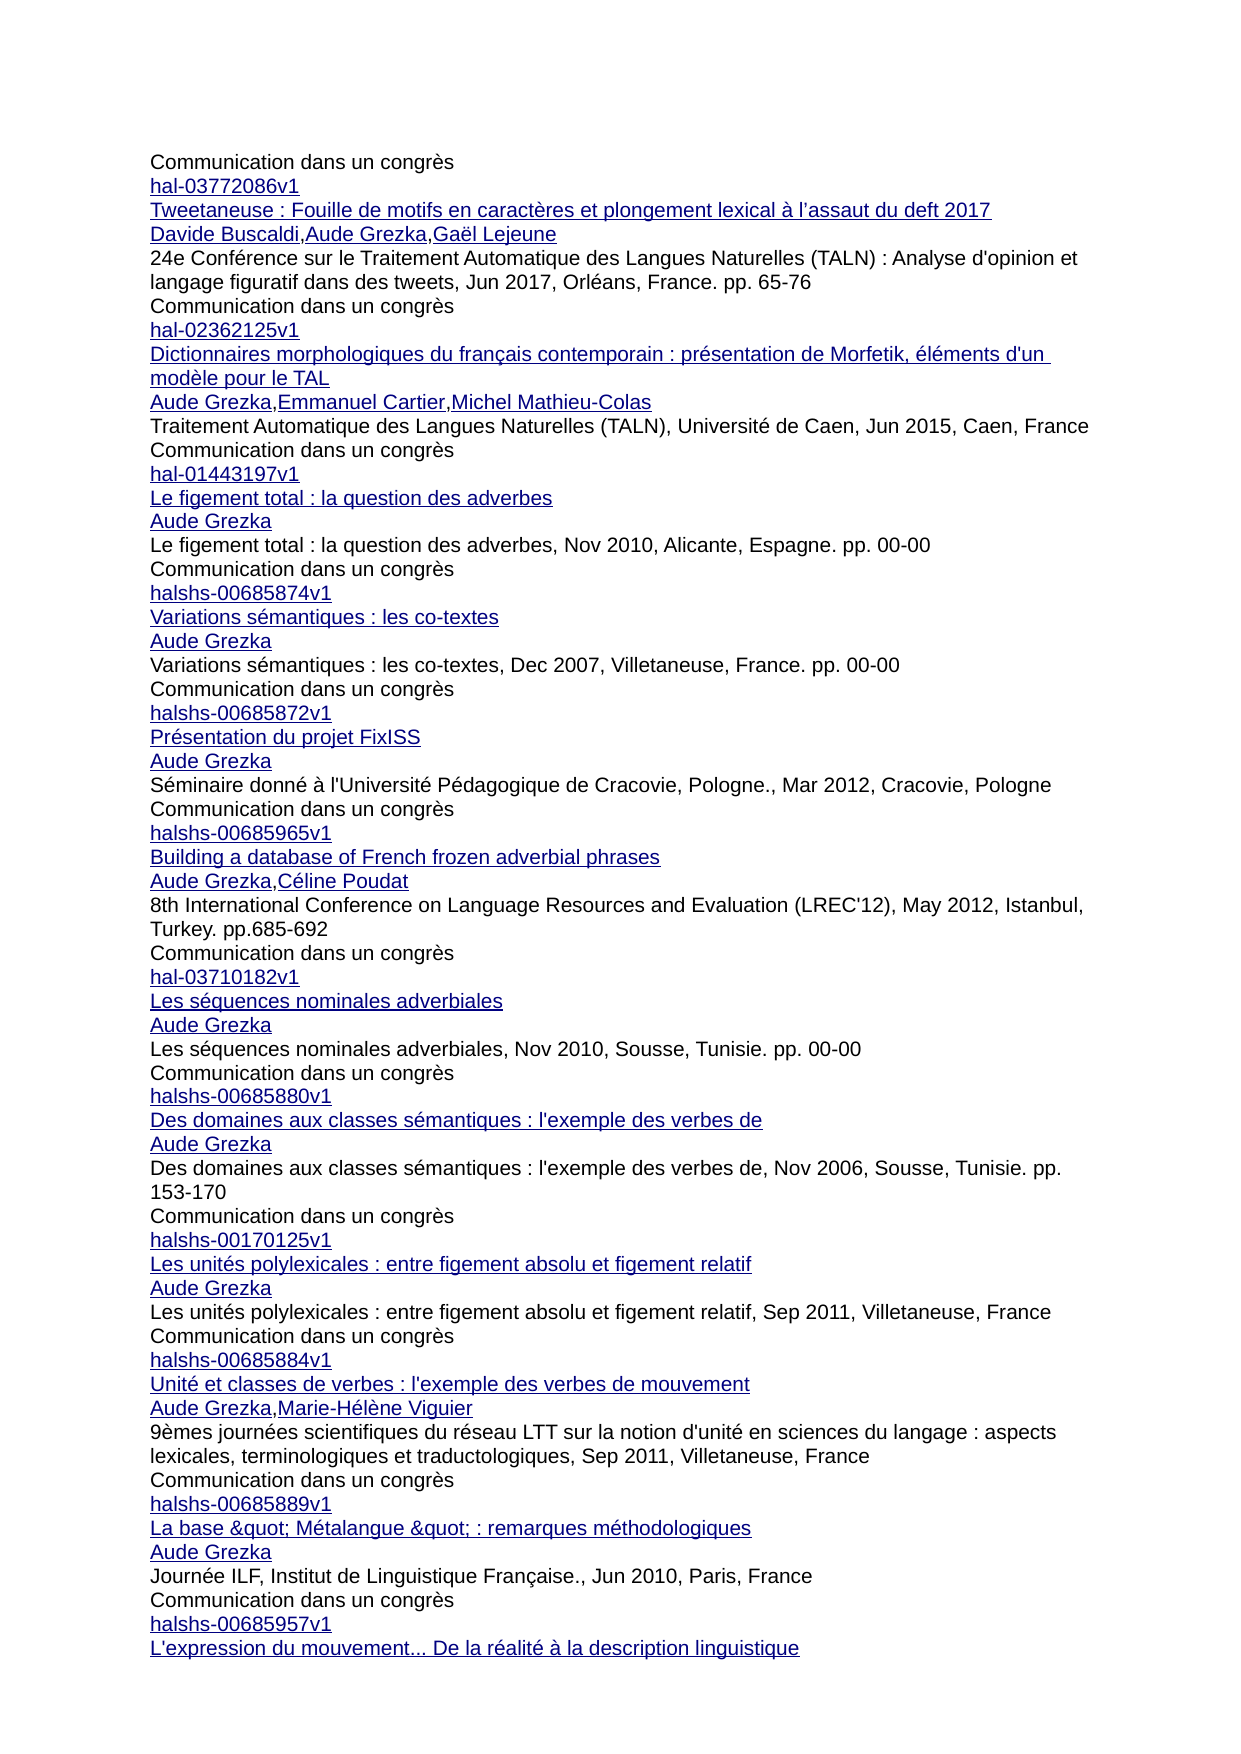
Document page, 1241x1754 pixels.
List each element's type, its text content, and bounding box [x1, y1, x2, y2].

table_cell Présentation du projet FixISS Aude Grezka Séminaire donné à l'Université Pédagogique de Cracovie, Pologne., Mar 2012, Cracovie, Pologne Communication dans un congrès halshs-00685965v1 [150, 725, 1090, 845]
table_cell Le figement total : la question des adverbes Aude Grezka Le figement total : la question des adverbes, Nov 2010, Alicante, Espagne. pp. 00-00 Communication dans un congrès halshs-00685874v1 [150, 485, 1090, 605]
table_cell Les séquences nominales adverbiales Aude Grezka Les séquences nominales adverbiales, Nov 2010, Sousse, Tunisie. pp. 00-00 Communication dans un congrès halshs-00685880v1 [150, 989, 1090, 1108]
table_cell Building a database of French frozen adverbial phrases Aude Grezka,Céline Poudat 8th International Conference on Language Resources and Evaluation (LREC'12), May 2012, Istanbul, Turkey. pp.685-692 Communication dans un congrès hal-03710182v1 [150, 845, 1090, 988]
table_cell Communication dans un congrès hal-03772086v1 [150, 150, 1090, 198]
table_cell Des domaines aux classes sémantiques : l'exemple des verbes de Aude Grezka Des domaines aux classes sémantiques : l'exemple des verbes de, Nov 2006, Sousse, Tunisie. pp. 153-170 Communication dans un congrès halshs-00170125v1 [150, 1108, 1090, 1252]
table_cell La base &quot; Métalangue &quot; : remarques méthodologiques Aude Grezka Journée ILF, Institut de Linguistique Française., Jun 2010, Paris, France Communication dans un congrès halshs-00685957v1 [150, 1516, 1090, 1635]
table_cell L'expression du mouvement... De la réalité à la description linguistique [150, 1635, 1090, 1659]
table_cell Variations sémantiques : les co-textes Aude Grezka Variations sémantiques : les co-textes, Dec 2007, Villetaneuse, France. pp. 00-00 Communication dans un congrès halshs-00685872v1 [150, 605, 1090, 725]
table_cell Dictionnaires morphologiques du français contemporain : présentation de Morfetik, éléments d'un modèle pour le TAL Aude Grezka,Emmanuel Cartier,Michel Mathieu-Colas Traitement Automatique des Langues Naturelles (TALN), Université de Caen, Jun 2015, Caen, France Communication dans un congrès hal-01443197v1 [150, 342, 1090, 485]
table_cell Les unités polylexicales : entre figement absolu et figement relatif Aude Grezka Les unités polylexicales : entre figement absolu et figement relatif, Sep 2011, Villetaneuse, France Communication dans un congrès halshs-00685884v1 [150, 1252, 1090, 1372]
table_cell Tweetaneuse : Fouille de motifs en caractères et plongement lexical à l’assaut du deft 2017 Davide Buscaldi,Aude Grezka,Gaël Lejeune 24e Conférence sur le Traitement Automatique des Langues Naturelles (TALN) : Analyse d'opinion et langage figuratif dans des tweets, Jun 2017, Orléans, France. pp. 65-76 Communication dans un congrès hal-02362125v1 [150, 198, 1090, 342]
table_cell Unité et classes de verbes : l'exemple des verbes de mouvement Aude Grezka,Marie-Hélène Viguier 9èmes journées scientifiques du réseau LTT sur la notion d'unité en sciences du langage : aspects lexicales, terminologiques et traductologiques, Sep 2011, Villetaneuse, France Communication dans un congrès halshs-00685889v1 [150, 1372, 1090, 1516]
